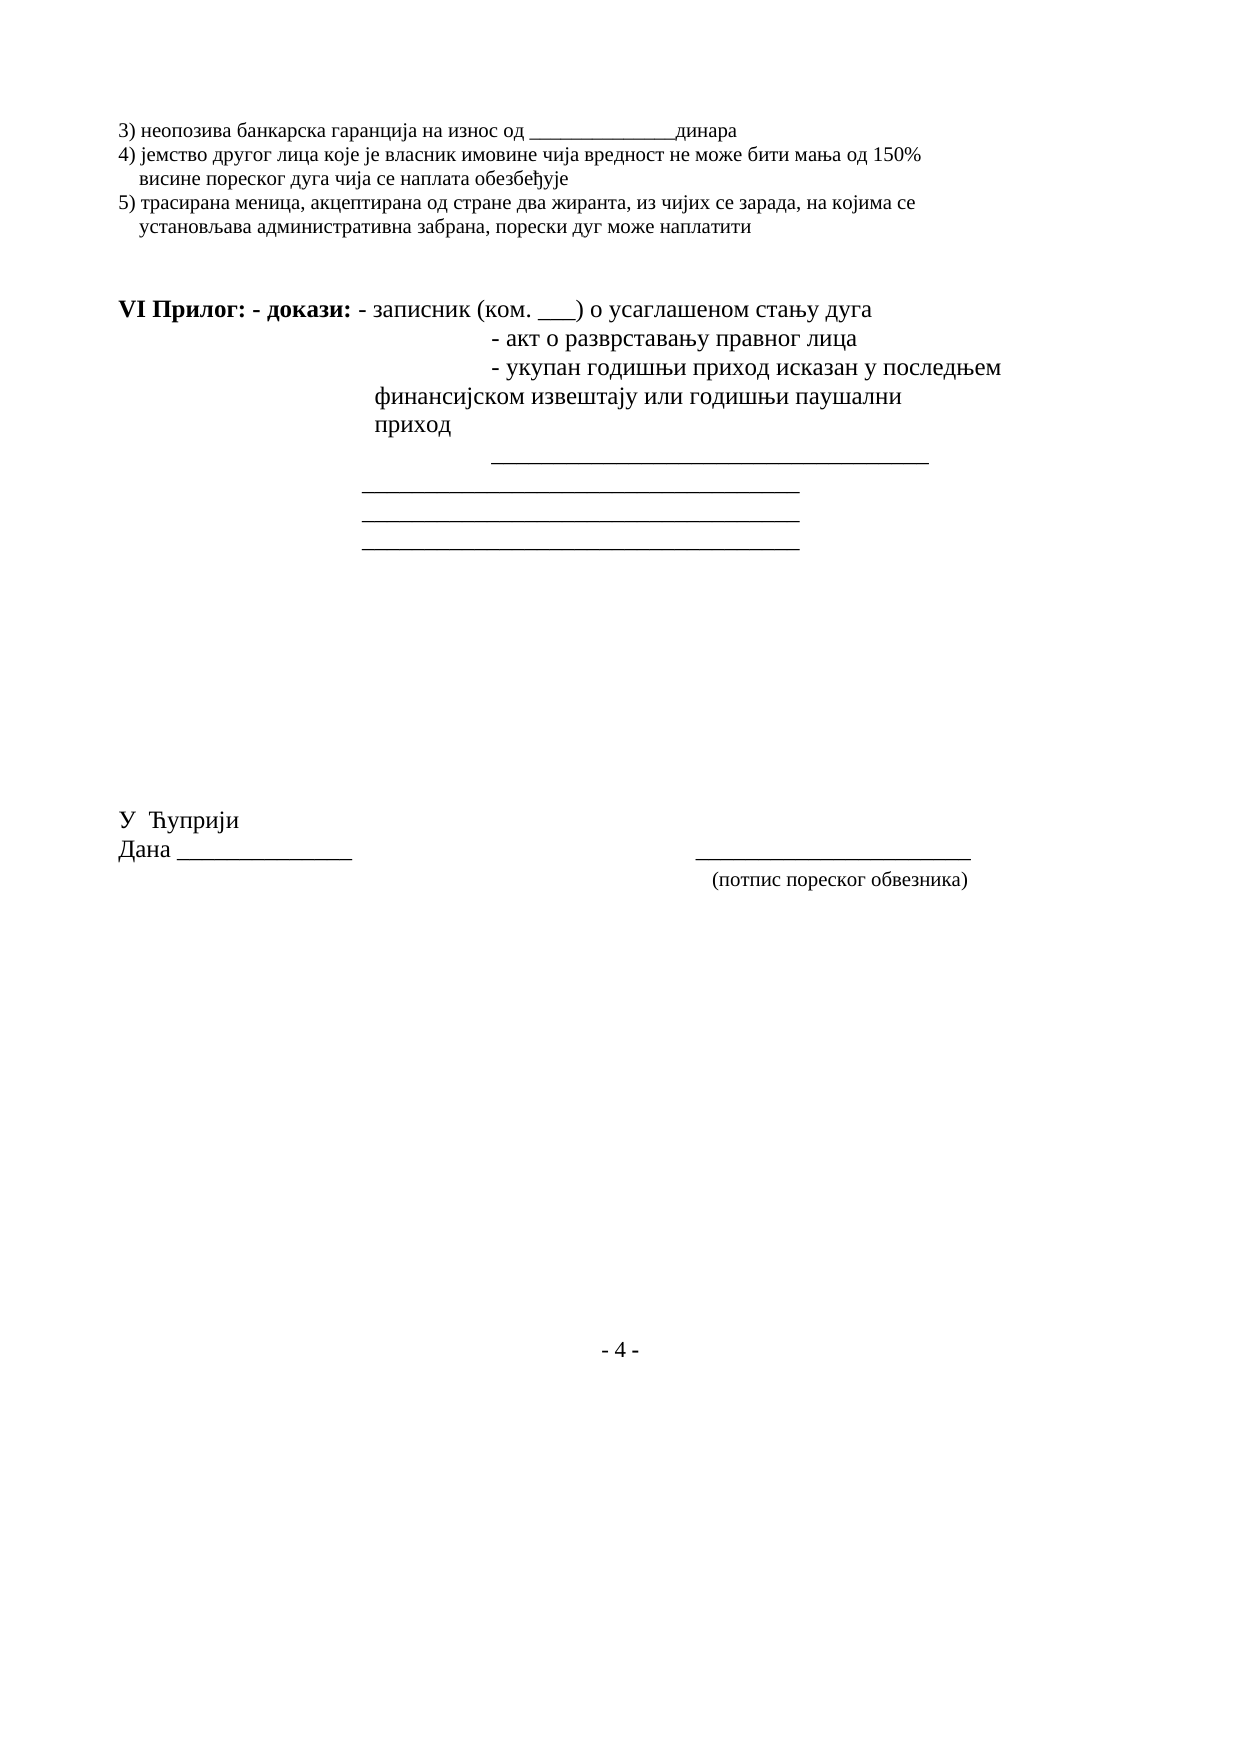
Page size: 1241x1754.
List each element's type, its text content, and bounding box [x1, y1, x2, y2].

text финансијском извештају или годишњи паушални [118, 381, 1122, 409]
text (потпис пореског обвезника) [118, 863, 1122, 892]
text 5) трасирана меница, акцептирана од стране два жиранта, из чијих се зарада, на којима се [118, 190, 1122, 214]
text установљава административна забрана, порески дуг може наплатити [118, 214, 1122, 238]
text - укупан годишњи приход исказан у последњем [118, 352, 1122, 381]
text - 4 - [118, 1336, 1122, 1362]
text 3) неопозива банкарска гаранција на износ од ______________динара [118, 118, 1122, 142]
text 4) јемство другог лица које је власник имовине чија вредност не може бити мања од 150% [118, 142, 1122, 166]
text висине пореског дуга чија се наплата обезбеђује [118, 166, 1122, 190]
text Дана ______________ ______________________ [118, 834, 1122, 863]
text ___________________________________ [118, 438, 1122, 467]
text приход [118, 409, 1122, 438]
text ___________________________________ [118, 467, 1122, 496]
text - акт о разврставању правног лица [118, 323, 1122, 352]
text VI Прилог: - докази: - записник (ком. ___) о усаглашеном стању дуга [118, 294, 1122, 323]
text ___________________________________ [118, 496, 1122, 524]
text ___________________________________ [118, 524, 1122, 553]
text У Ћуприји [118, 805, 1122, 834]
